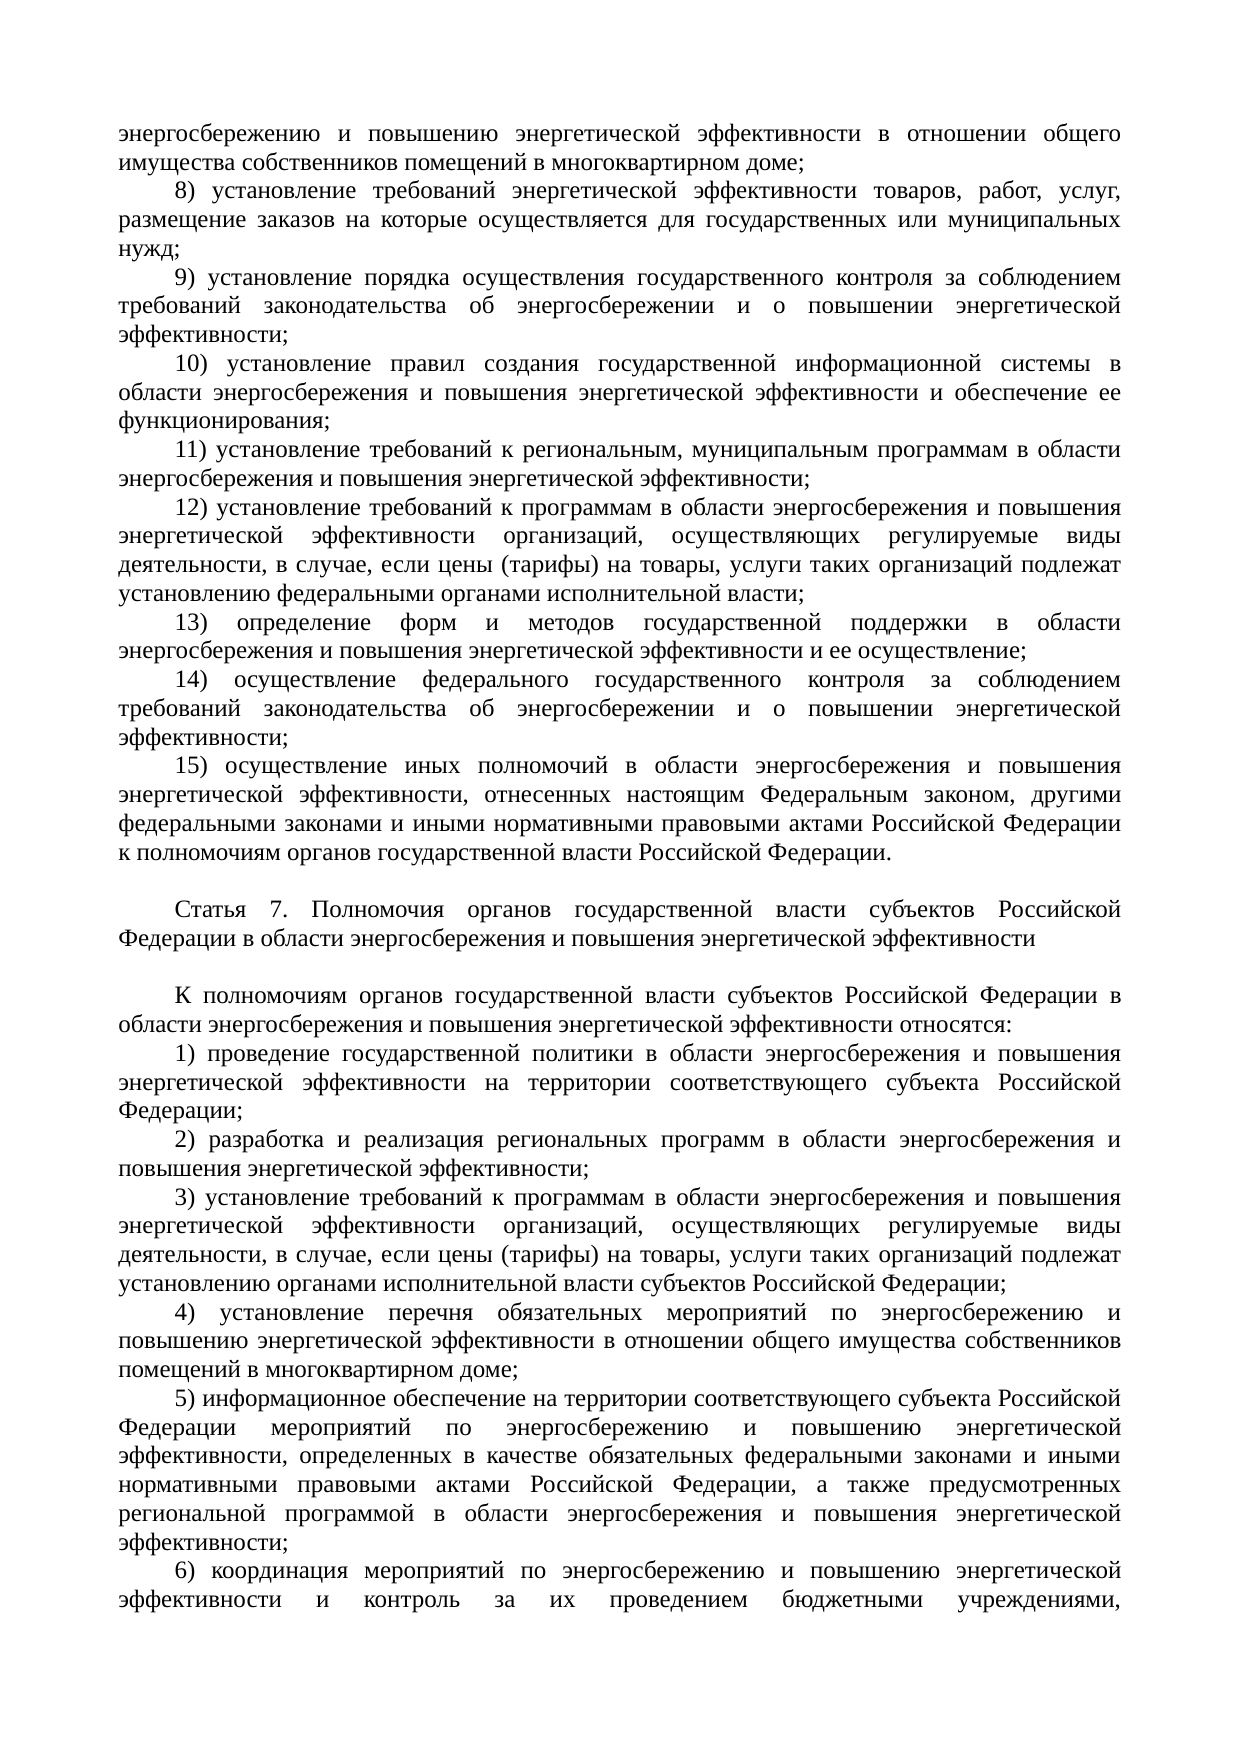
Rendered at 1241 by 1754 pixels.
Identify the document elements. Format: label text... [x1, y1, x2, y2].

text К полномочиям органов государственной власти субъектов Российской Федерации в области энергосбережения и повышения энергетической эффективности относятся: [118, 981, 1122, 1038]
text 1) проведение государственной политики в области энергосбережения и повышения энергетической эффективности на территории соответствующего субъекта Российской Федерации; [118, 1038, 1122, 1124]
text 14) осуществление федерального государственного контроля за соблюдением требований законодательства об энергосбережении и о повышении энергетической эффективности; [118, 664, 1122, 751]
text 5) информационное обеспечение на территории соответствующего субъекта Российской Федерации мероприятий по энергосбережению и повышению энергетической эффективности, определенных в качестве обязательных федеральными законами и иными нормативными правовыми актами Российской Федерации, а также предусмотренных региональной программой в области энергосбережения и повышения энергетической эффективности; [118, 1383, 1122, 1556]
text 10) установление правил создания государственной информационной системы в области энергосбережения и повышения энергетической эффективности и обеспечение ее функционирования; [118, 348, 1122, 434]
text Статья 7. Полномочия органов государственной власти субъектов Российской Федерации в области энергосбережения и повышения энергетической эффективности [118, 894, 1122, 952]
text 8) установление требований энергетической эффективности товаров, работ, услуг, размещение заказов на которые осуществляется для государственных или муниципальных нужд; [118, 176, 1122, 262]
text 15) осуществление иных полномочий в области энергосбережения и повышения энергетической эффективности, отнесенных настоящим Федеральным законом, другими федеральными законами и иными нормативными правовыми актами Российской Федерации к полномочиям органов государственной власти Российской Федерации. [118, 751, 1122, 866]
text 6) координация мероприятий по энергосбережению и повышению энергетической эффективности и контроль за их проведением бюджетными учреждениями, [118, 1556, 1122, 1613]
text 12) установление требований к программам в области энергосбережения и повышения энергетической эффективности организаций, осуществляющих регулируемые виды деятельности, в случае, если цены (тарифы) на товары, услуги таких организаций подлежат установлению федеральными органами исполнительной власти; [118, 492, 1122, 607]
text 13) определение форм и методов государственной поддержки в области энергосбережения и повышения энергетической эффективности и ее осуществление; [118, 607, 1122, 664]
text 9) установление порядка осуществления государственного контроля за соблюдением требований законодательства об энергосбережении и о повышении энергетической эффективности; [118, 262, 1122, 348]
text энергосбережению и повышению энергетической эффективности в отношении общего имущества собственников помещений в многоквартирном доме; [118, 118, 1122, 176]
text 4) установление перечня обязательных мероприятий по энергосбережению и повышению энергетической эффективности в отношении общего имущества собственников помещений в многоквартирном доме; [118, 1297, 1122, 1383]
text 3) установление требований к программам в области энергосбережения и повышения энергетической эффективности организаций, осуществляющих регулируемые виды деятельности, в случае, если цены (тарифы) на товары, услуги таких организаций подлежат установлению органами исполнительной власти субъектов Российской Федерации; [118, 1182, 1122, 1297]
text 2) разработка и реализация региональных программ в области энергосбережения и повышения энергетической эффективности; [118, 1124, 1122, 1182]
text 11) установление требований к региональным, муниципальным программам в области энергосбережения и повышения энергетической эффективности; [118, 434, 1122, 492]
